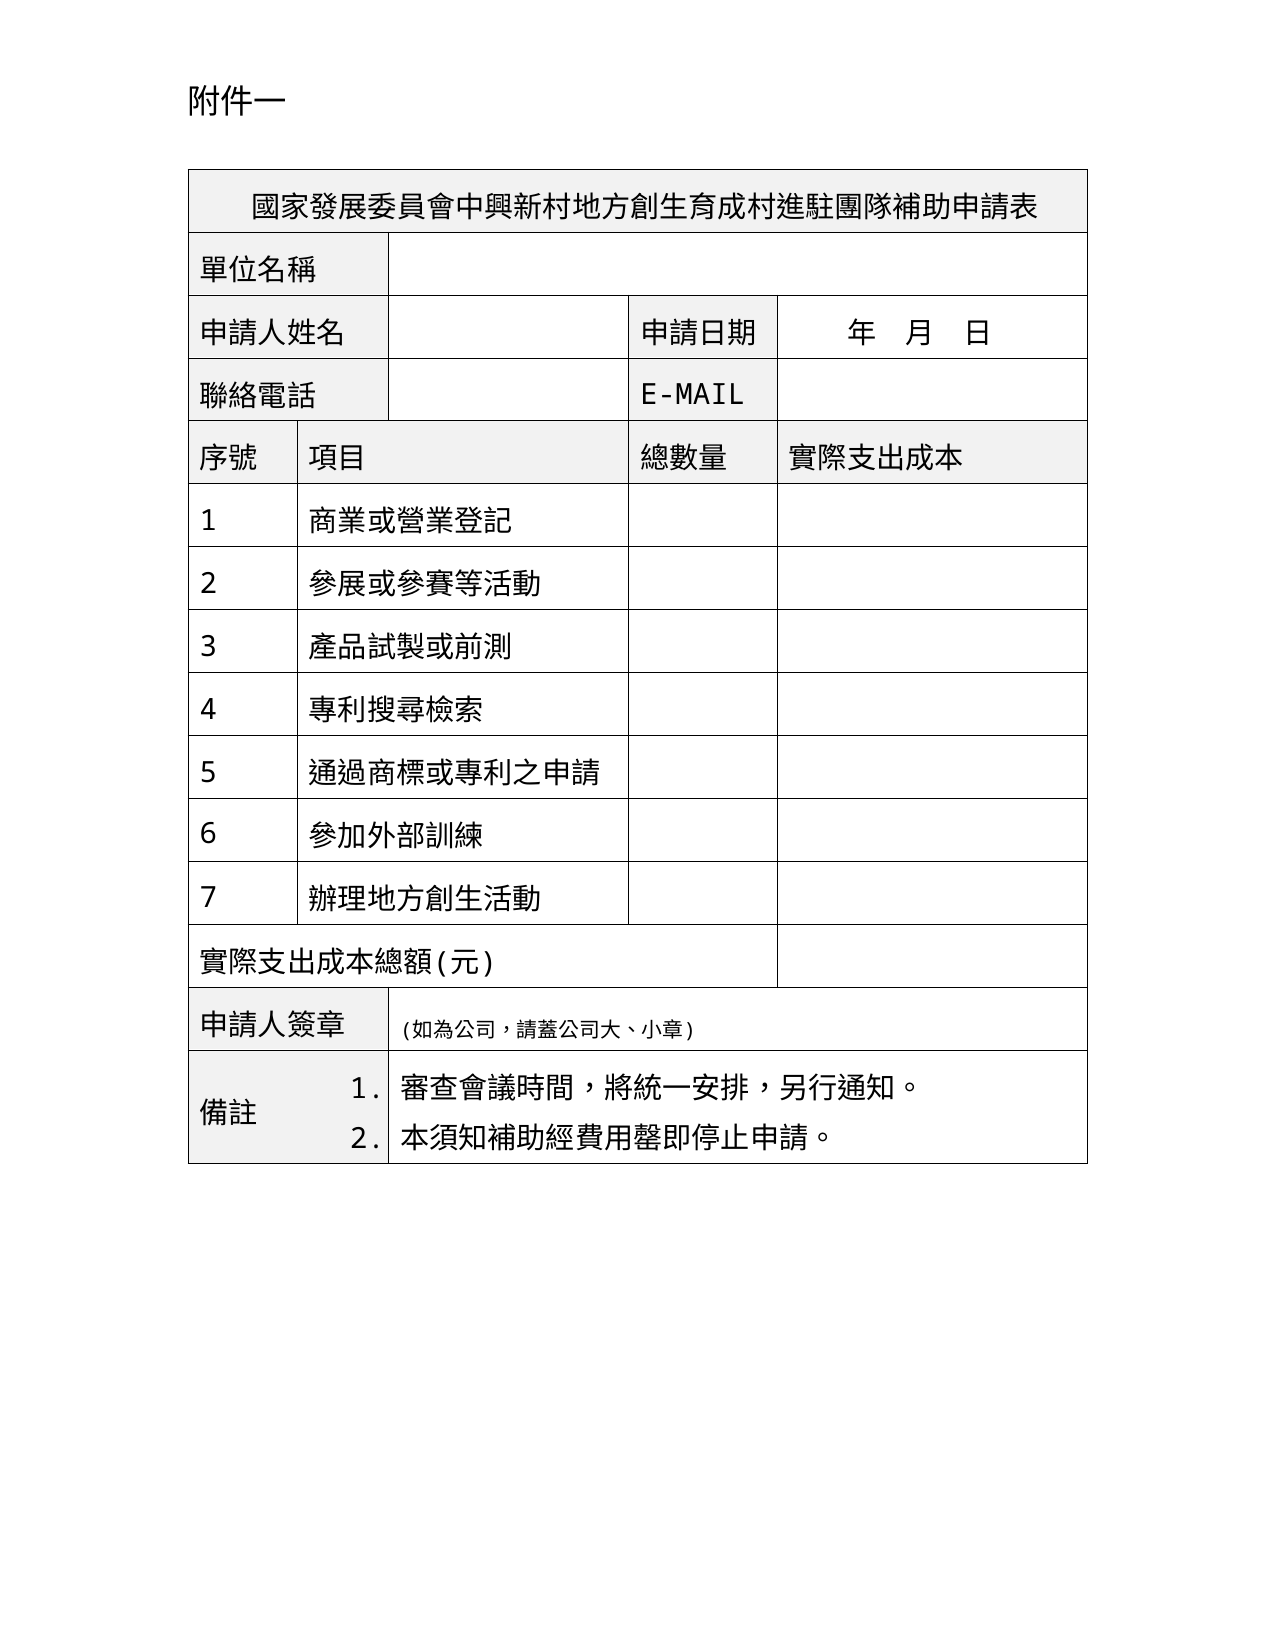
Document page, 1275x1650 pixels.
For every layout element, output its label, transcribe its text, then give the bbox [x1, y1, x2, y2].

table_cell 2 [189, 547, 297, 609]
table_cell [389, 296, 628, 357]
table_cell 單位名稱 [189, 233, 388, 294]
table_cell 申請人姓名 [189, 296, 388, 357]
table_cell 3 [189, 610, 297, 672]
table_cell [778, 736, 1087, 798]
table_cell 產品試製或前測 [298, 610, 628, 672]
table_cell 申請日期 [629, 296, 777, 357]
table_cell [389, 359, 628, 420]
table_cell 4 [189, 673, 297, 735]
table_cell 年 月 日 [778, 296, 1087, 357]
table_header 國家發展委員會中興新村地方創生育成村進駐團隊補助申請表 [189, 170, 1087, 232]
table_cell 1 [189, 484, 297, 546]
table_cell 6 [189, 799, 297, 861]
table_cell [778, 359, 1087, 420]
table_cell [629, 673, 777, 735]
table_cell [629, 610, 777, 672]
table_cell 審查會議時間，將統一安排，另行通知。 本須知補助經費用罄即停止申請。 [389, 1051, 1087, 1163]
table_cell [629, 547, 777, 609]
table_cell 申請人簽章 [189, 988, 388, 1049]
table_cell [778, 610, 1087, 672]
table_cell [778, 673, 1087, 735]
table_cell 實際支出成本 [778, 421, 1087, 483]
table_cell (如為公司，請蓋公司大、小章) [389, 988, 1087, 1049]
table_cell [778, 484, 1087, 546]
table_cell 項目 [298, 421, 628, 483]
table_cell 商業或營業登記 [298, 484, 628, 546]
text 附件一 [187, 75, 304, 123]
table_cell 辦理地方創生活動 [298, 862, 628, 924]
table_cell [778, 547, 1087, 609]
table_cell [389, 233, 1087, 294]
table_cell [629, 484, 777, 546]
table_cell 參展或參賽等活動 [298, 547, 628, 609]
table_cell 總數量 [629, 421, 777, 483]
table_cell 7 [189, 862, 297, 924]
table_cell 實際支出成本總額(元) [189, 925, 777, 987]
table_cell 專利搜尋檢索 [298, 673, 628, 735]
table_cell 5 [189, 736, 297, 798]
table_cell [778, 925, 1087, 987]
table_cell 通過商標或專利之申請 [298, 736, 628, 798]
table_cell [778, 799, 1087, 861]
table_cell [629, 736, 777, 798]
table_cell 聯絡電話 [189, 359, 388, 420]
table_cell 參加外部訓練 [298, 799, 628, 861]
table_cell [629, 862, 777, 924]
table_cell [629, 799, 777, 861]
table_cell 備註 [189, 1051, 388, 1163]
table_cell 序號 [189, 421, 297, 483]
table_cell E-MAIL [629, 359, 777, 420]
table_cell [778, 862, 1087, 924]
